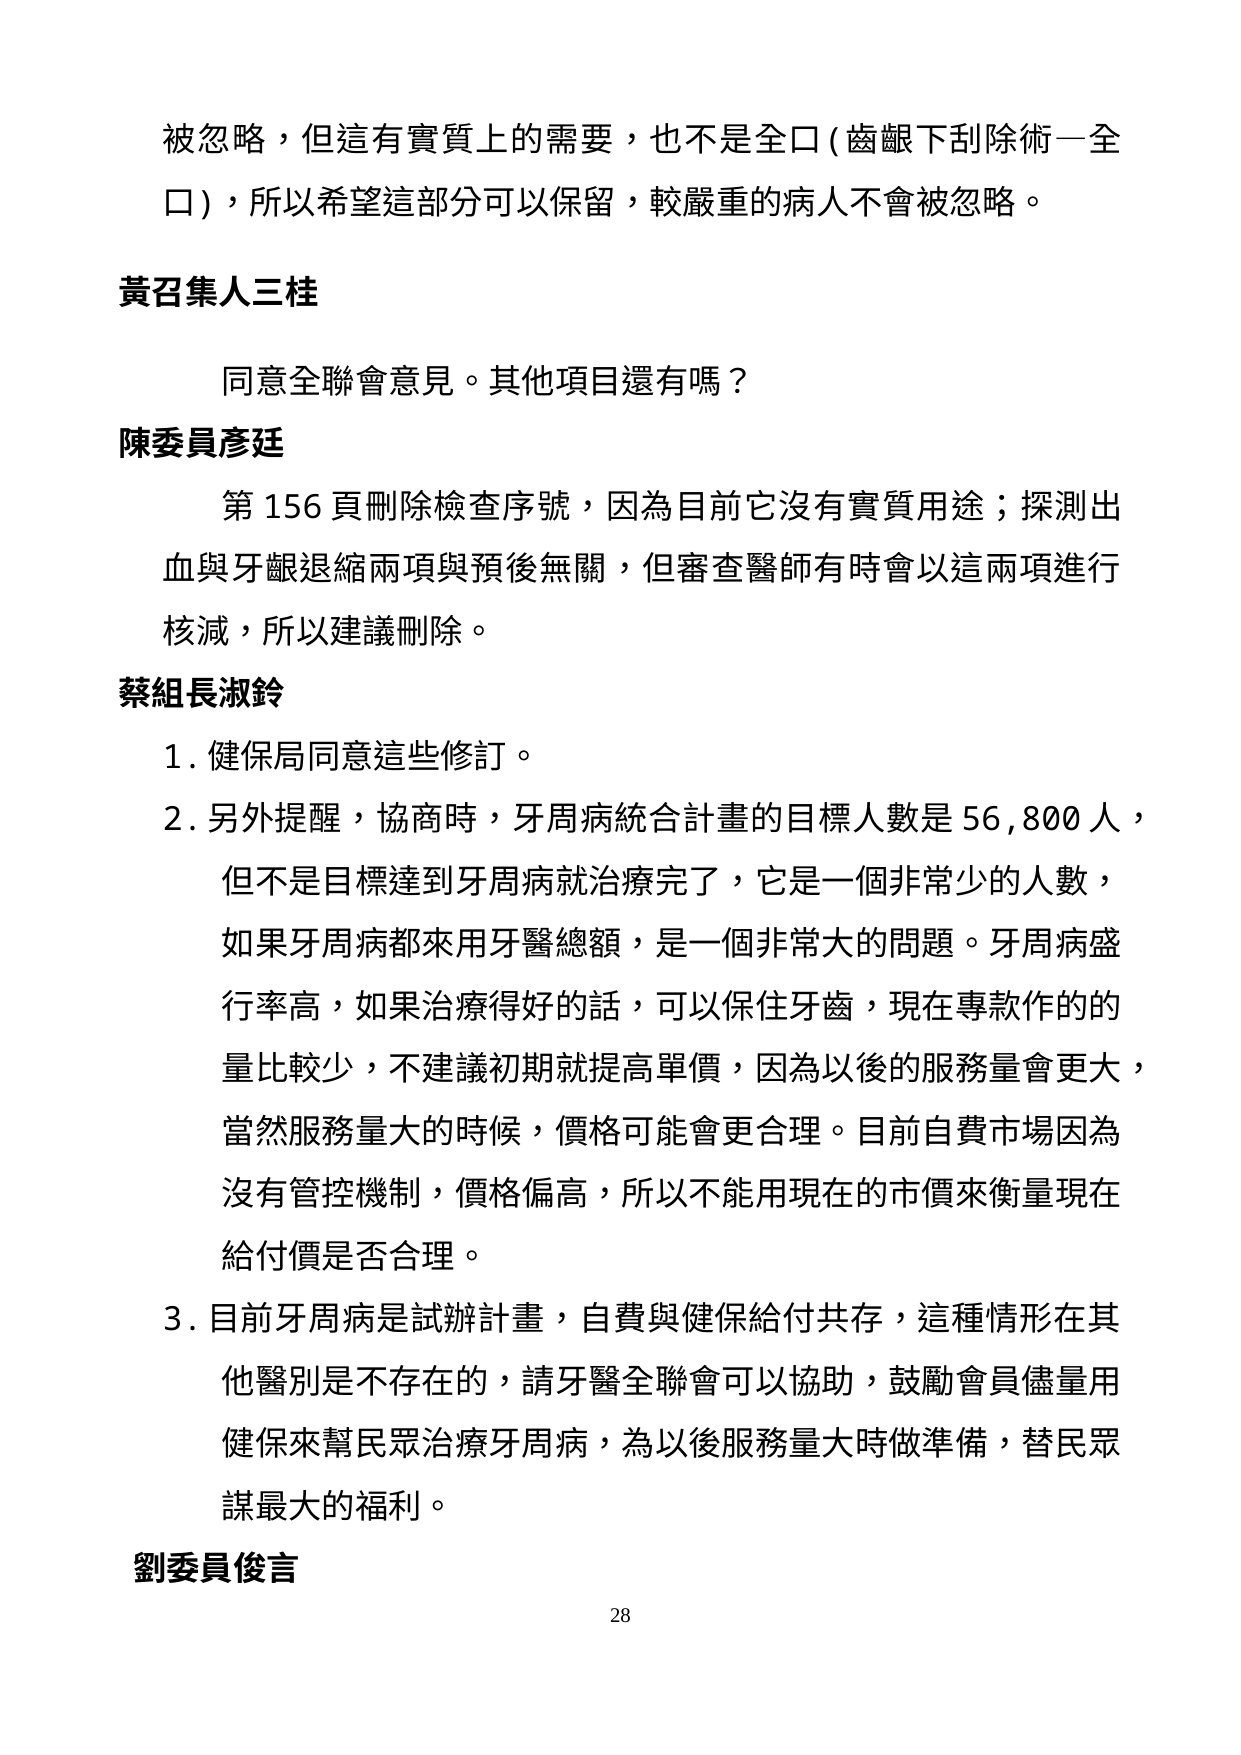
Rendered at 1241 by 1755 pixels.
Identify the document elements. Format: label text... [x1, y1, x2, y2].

text 黃召集人三桂 [118, 266, 1122, 314]
text 被忽略，但這有實質上的需要，也不是全口(齒齦下刮除術—全口)，所以希望這部分可以保留，較嚴重的病人不會被忽略。 [162, 96, 1122, 221]
list 目前牙周病是試辦計畫，自費與健保給付共存，這種情形在其他醫別是不存在的，請牙醫全聯會可以協助，鼓勵會員儘量用健保來幫民眾治療牙周病，為以後服務量大時做準備，替民眾謀最大的福利。 [162, 1274, 1122, 1524]
text 劉委員俊言 [133, 1524, 1122, 1587]
list 另外提醒，協商時，牙周病統合計畫的目標人數是56,800人，但不是目標達到牙周病就治療完了，它是一個非常少的人數，如果牙周病都來用牙醫總額，是一個非常大的問題。牙周病盛行率高，如果治療得好的話，可以保住牙齒，現在專款作的的量比較少，不建議初期就提高單價，因為以後的服務量會更大，當然服務量大的時候，價格可能會更合理。目前自費市場因為沒有管控機制，價格偏高，所以不能用現在的市價來衡量現在給付價是否合理。 [162, 774, 1122, 1274]
text 蔡組長淑鈴 [118, 649, 1122, 712]
text 第156頁刪除檢查序號，因為目前它沒有實質用途；探測出血與牙齦退縮兩項與預後無關，但審查醫師有時會以這兩項進行核減，所以建議刪除。 [162, 462, 1122, 649]
text 同意全聯會意見。其他項目還有嗎？ [162, 337, 1122, 399]
list 健保局同意這些修訂。 [162, 712, 1122, 774]
text 陳委員彥廷 [118, 399, 1122, 462]
